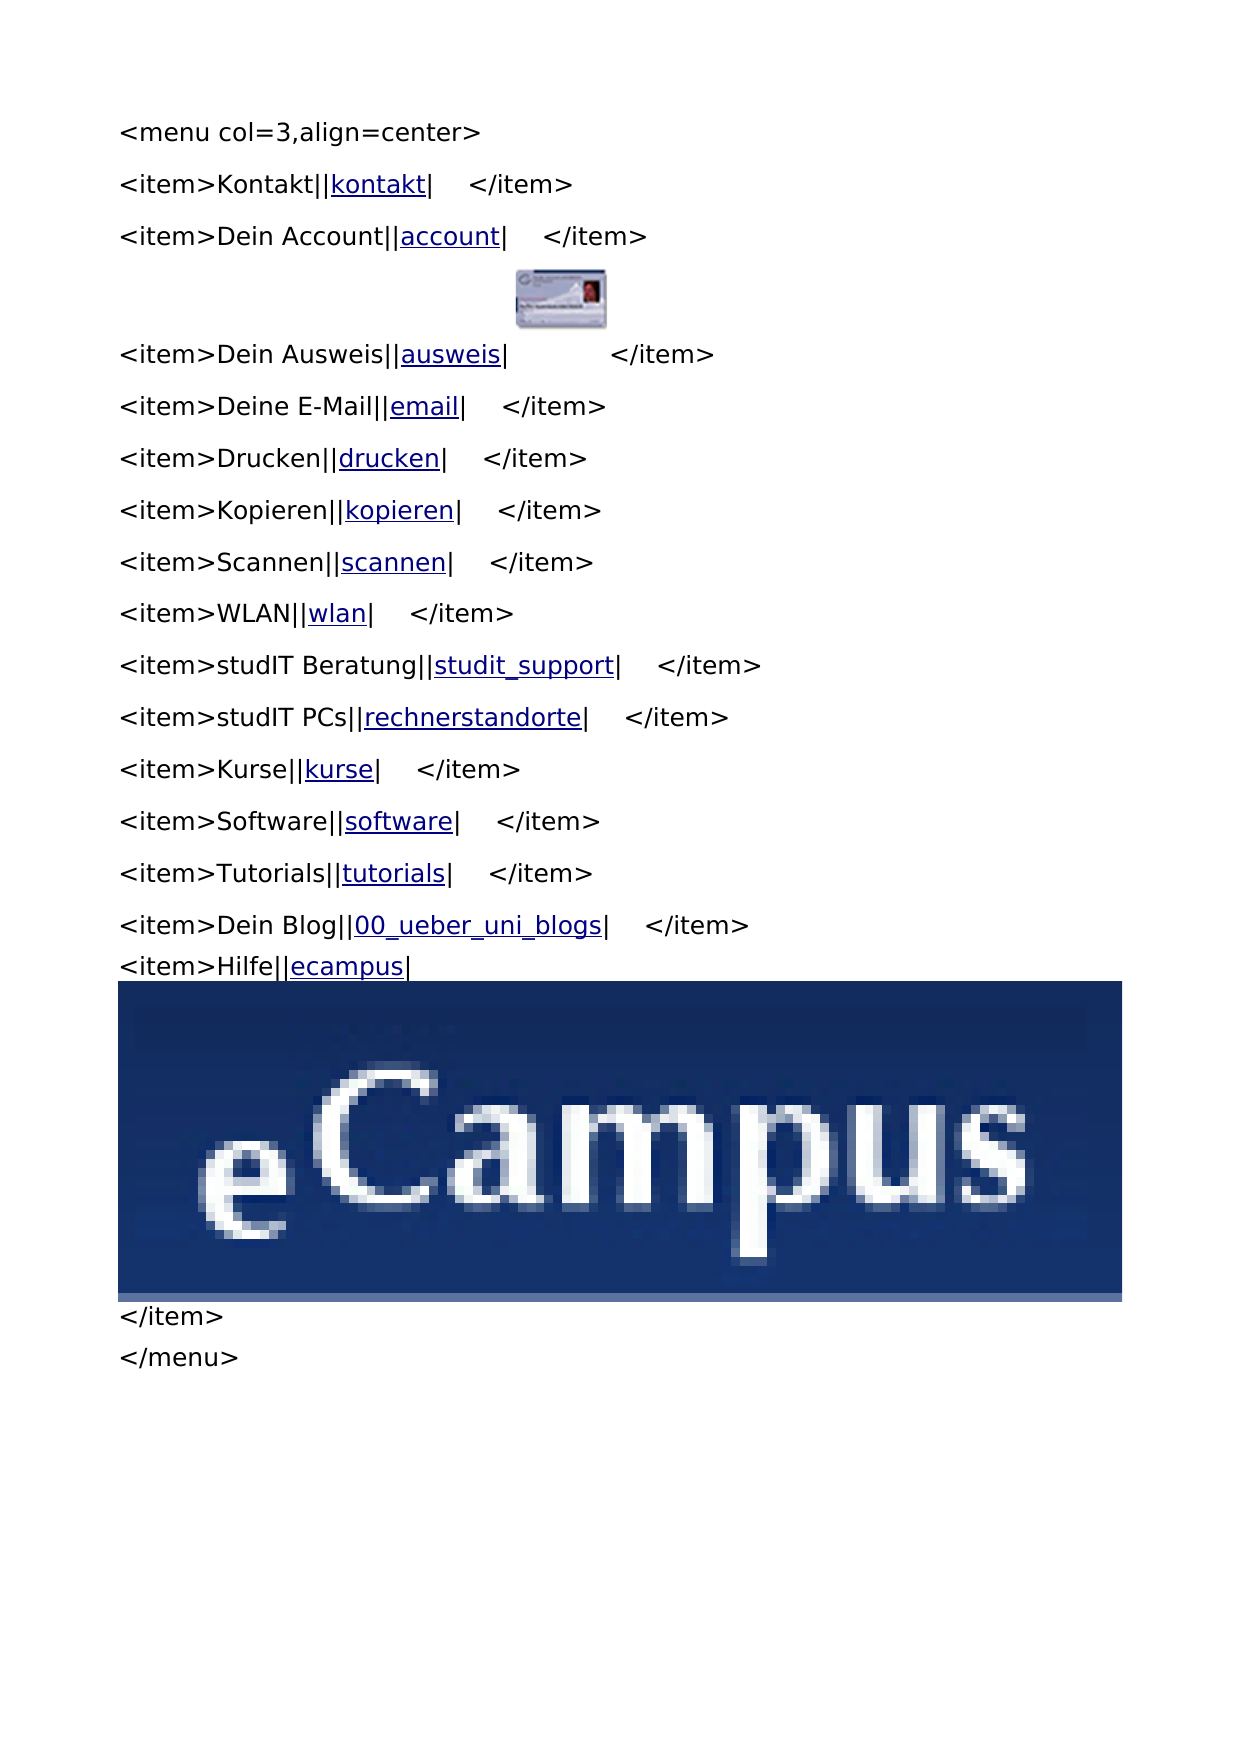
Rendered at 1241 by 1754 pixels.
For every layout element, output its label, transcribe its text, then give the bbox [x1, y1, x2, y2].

text <item>studIT Beratung||studit_support|</item> [118, 641, 1122, 681]
text <item>Hilfe||ecampus| [118, 953, 1122, 981]
text <item>studIT PCs||rechnerstandorte|</item> [118, 693, 1122, 733]
text <item>Dein Account||account|</item> [118, 212, 1122, 251]
text <item>WLAN||wlan|</item> [118, 589, 1122, 629]
text <item>Dein Ausweis||ausweis|</item> [118, 263, 1122, 369]
text <item>Kopieren||kopieren|</item> [118, 486, 1122, 525]
text <item>Drucken||drucken|</item> [118, 434, 1122, 473]
text <item>Dein Blog||00_ueber_uni_blogs|</item> [118, 901, 1122, 940]
text <item>Kontakt||kontakt|</item> [118, 160, 1122, 199]
picture [508, 263, 609, 364]
text <item>Software||software|</item> [118, 797, 1122, 836]
text </menu> [118, 1343, 1122, 1372]
picture [118, 981, 1123, 1302]
text <item>Kurse||kurse|</item> [118, 745, 1122, 784]
text </item> [118, 1302, 1122, 1331]
text <item>Deine E-Mail||email|</item> [118, 382, 1122, 421]
text <menu col=3,align=center> [118, 118, 1122, 147]
text <item>Scannen||scannen|</item> [118, 538, 1122, 577]
text <item>Tutorials||tutorials|</item> [118, 849, 1122, 888]
